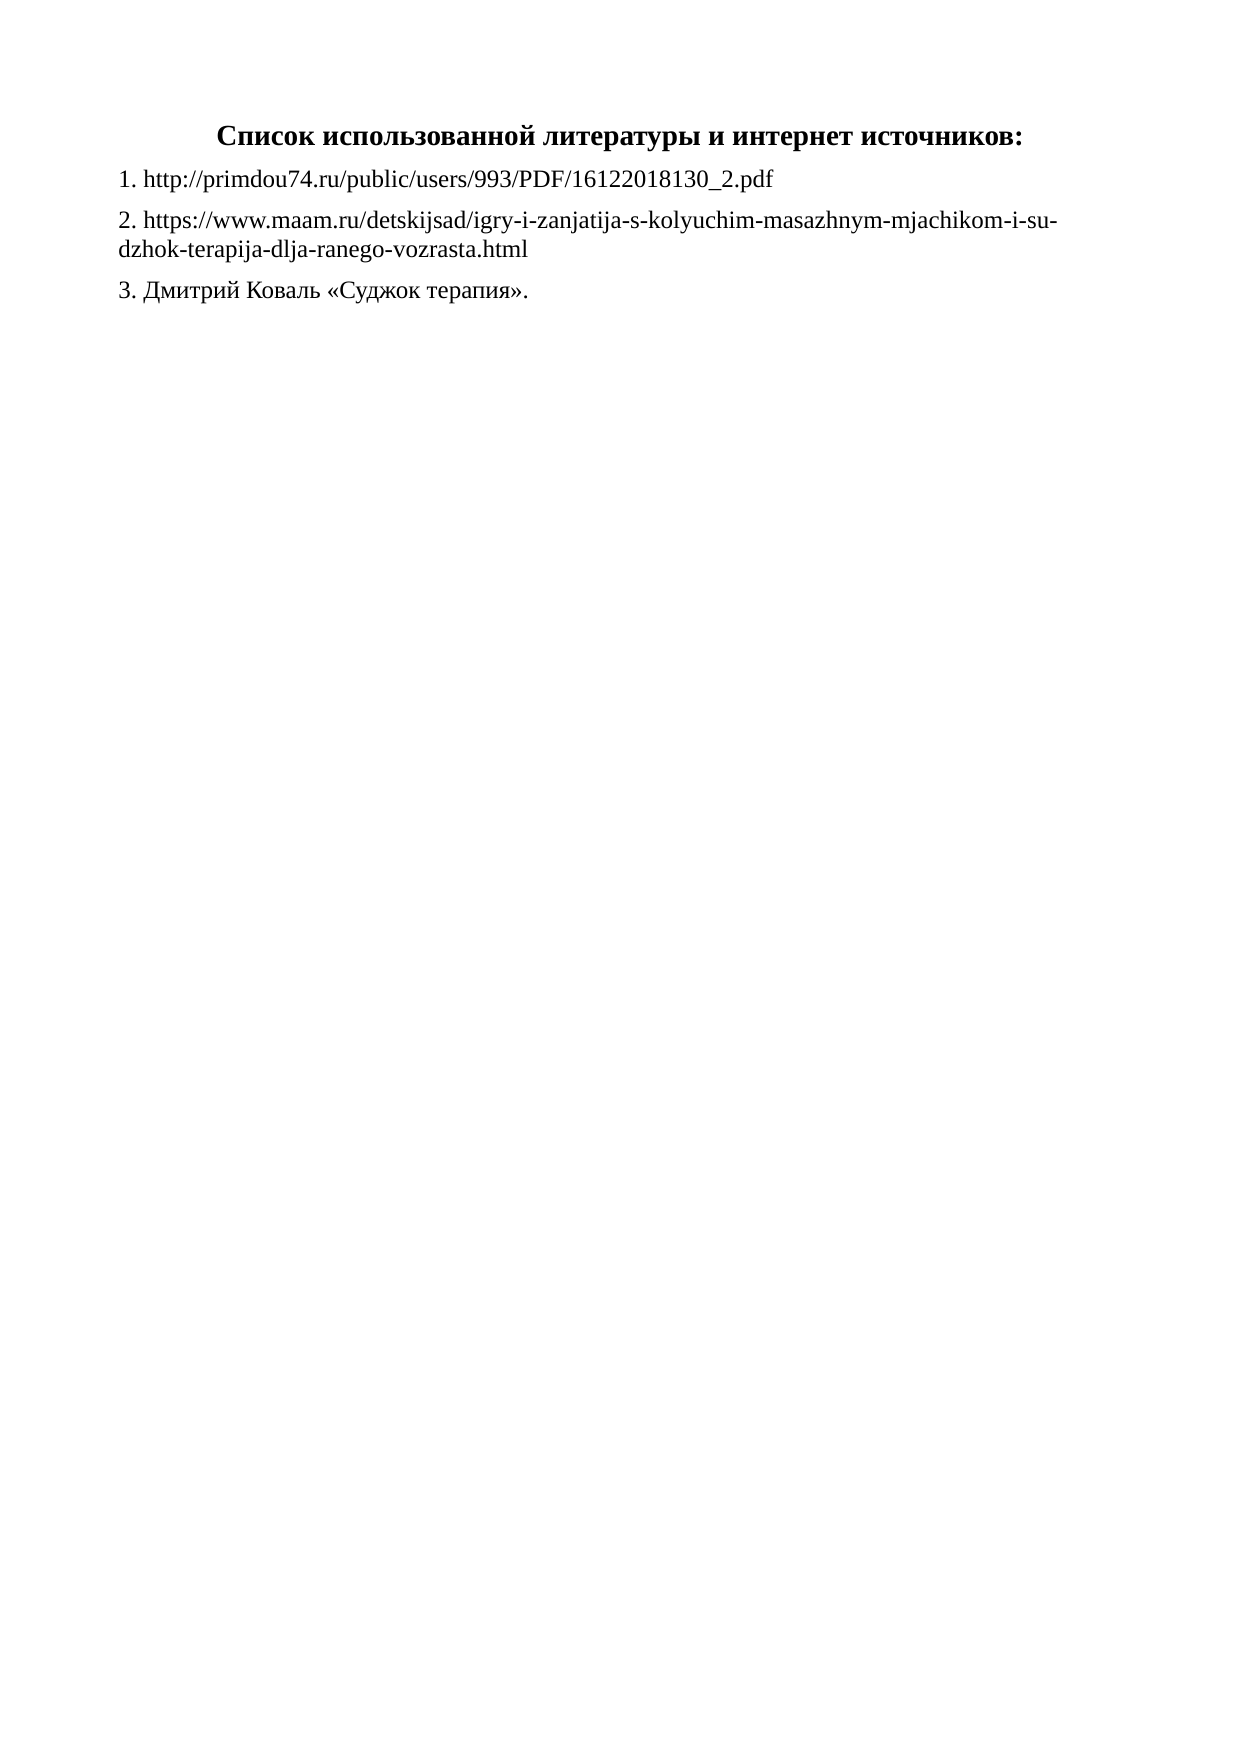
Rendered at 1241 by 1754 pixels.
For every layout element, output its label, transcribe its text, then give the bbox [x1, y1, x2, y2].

text 2. https://www.maam.ru/detskijsad/igry-i-zanjatija-s-kolyuchim-masazhnym-mjachikom-i-su-dzhok-terapija-dlja-ranego-vozrasta.html [118, 205, 1122, 263]
text 3. Дмитрий Коваль «Суджок терапия». [118, 275, 1122, 304]
text Список использованной литературы и интернет источников: [118, 118, 1122, 152]
text 1. http://primdou74.ru/public/users/993/PDF/16122018130_2.pdf [118, 164, 1122, 193]
